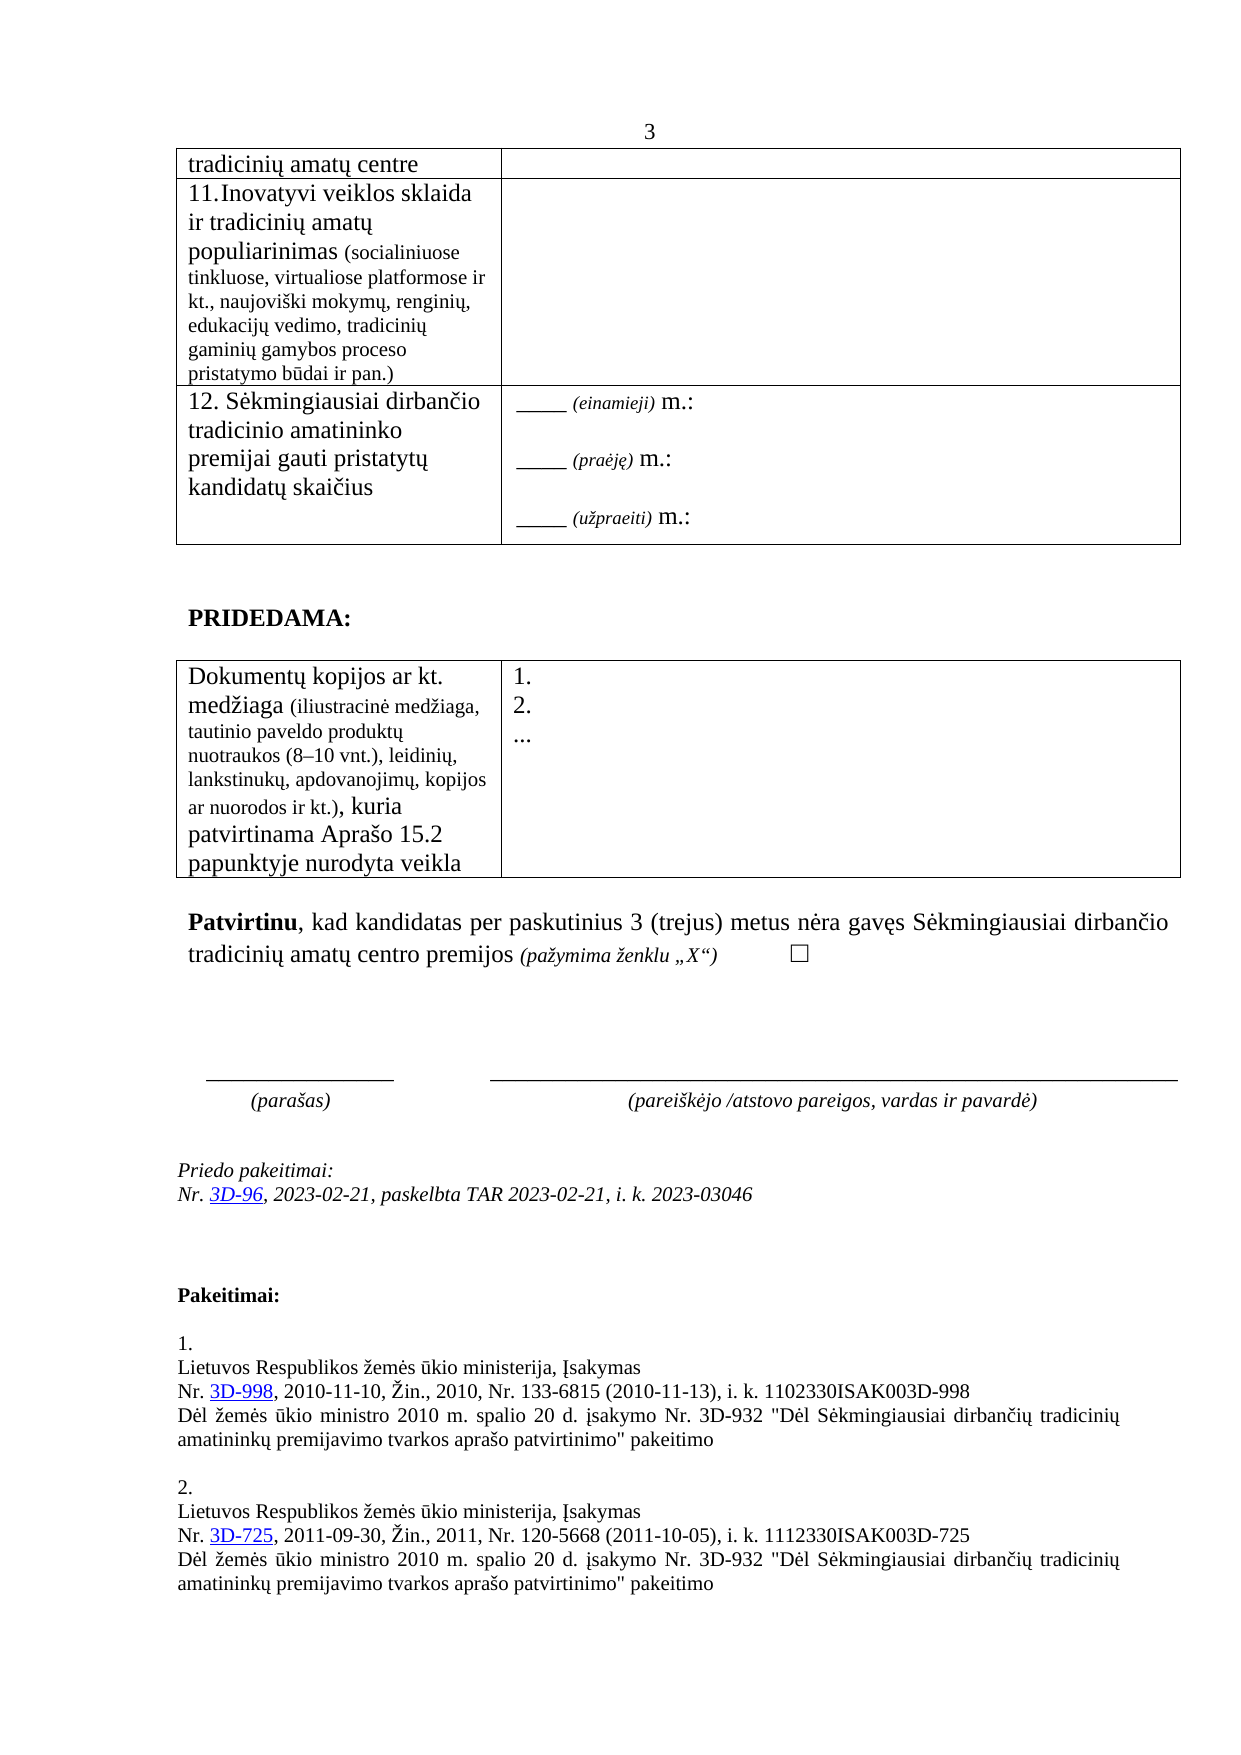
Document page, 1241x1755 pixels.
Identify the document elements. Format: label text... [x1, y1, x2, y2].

text Nr. 3D-96, 2023-02-21, paskelbta TAR 2023-02-21, i. k. 2023-03046 [177, 1182, 1122, 1206]
table_cell [502, 149, 1180, 177]
text Nr. 3D-725, 2011-09-30, Žin., 2011, Nr. 120-5668 (2011-10-05), i. k. 1112330ISAK003D-725 [177, 1523, 1122, 1547]
table_cell [502, 179, 1180, 385]
table_cell _______________ (parašas) [177, 1055, 487, 1129]
text Lietuvos Respublikos žemės ūkio ministerija, Įsakymas [177, 1355, 1122, 1379]
text Priedo pakeitimai: [177, 1158, 1122, 1182]
table_cell [177, 631, 1181, 660]
table_cell Dokumentų kopijos ar kt. medžiaga (iliustracinė medžiaga, tautinio paveldo produktų nuotraukos (8–10 vnt.), leidinių, lankstinukų, apdovanojimų, kopijos ar nuorodos ir kt.), kuria patvirtinama Aprašo 15.2 papunktyje nurodyta veikla [177, 661, 501, 877]
table_cell _______________________________________________________ (pareiškėjo /atstovo pareigos, vardas ir pavardė) [487, 1055, 1181, 1129]
text 2. [177, 1475, 1122, 1499]
text Pakeitimai: [177, 1283, 1122, 1307]
text Nr. 3D-998, 2010-11-10, Žin., 2010, Nr. 133-6815 (2010-11-13), i. k. 1102330ISAK003D-998 [177, 1379, 1122, 1403]
table_cell ____ (einamieji) m.: ____ (praėję) m.: ____ (užpraeiti) m.: [502, 386, 1180, 544]
text 1. [177, 1331, 1122, 1355]
table_cell 11. Inovatyvi veiklos sklaida ir tradicinių amatų populiarinimas (socialiniuose tinkluose, virtualiose platformose ir kt., naujoviški mokymų, renginių, edukacijų vedimo, tradicinių gaminių gamybos proceso pristatymo būdai ir pan.) [177, 179, 501, 385]
text Dėl žemės ūkio ministro 2010 m. spalio 20 d. įsakymo Nr. 3D-932 "Dėl Sėkmingiausiai dirbančių tradicinių amatininkų premijavimo tvarkos aprašo patvirtinimo" pakeitimo [177, 1403, 1122, 1451]
table_cell tradicinių amatų centre [177, 149, 501, 177]
table_cell PRIDEDAMA: [177, 545, 1181, 631]
table_cell 1. 2. ... [502, 661, 1180, 877]
text Lietuvos Respublikos žemės ūkio ministerija, Įsakymas [177, 1499, 1122, 1523]
text Dėl žemės ūkio ministro 2010 m. spalio 20 d. įsakymo Nr. 3D-932 "Dėl Sėkmingiausiai dirbančių tradicinių amatininkų premijavimo tvarkos aprašo patvirtinimo" pakeitimo [177, 1547, 1122, 1595]
table_cell Patvirtinu, kad kandidatas per paskutinius 3 (trejus) metus nėra gavęs Sėkmingiausiai dirbančio tradicinių amatų centro premijos (pažymima ženklu „X“) □ [177, 878, 1181, 1055]
table_cell 12. Sėkmingiausiai dirbančio tradicinio amatininko premijai gauti pristatytų kandidatų skaičius [177, 386, 501, 544]
